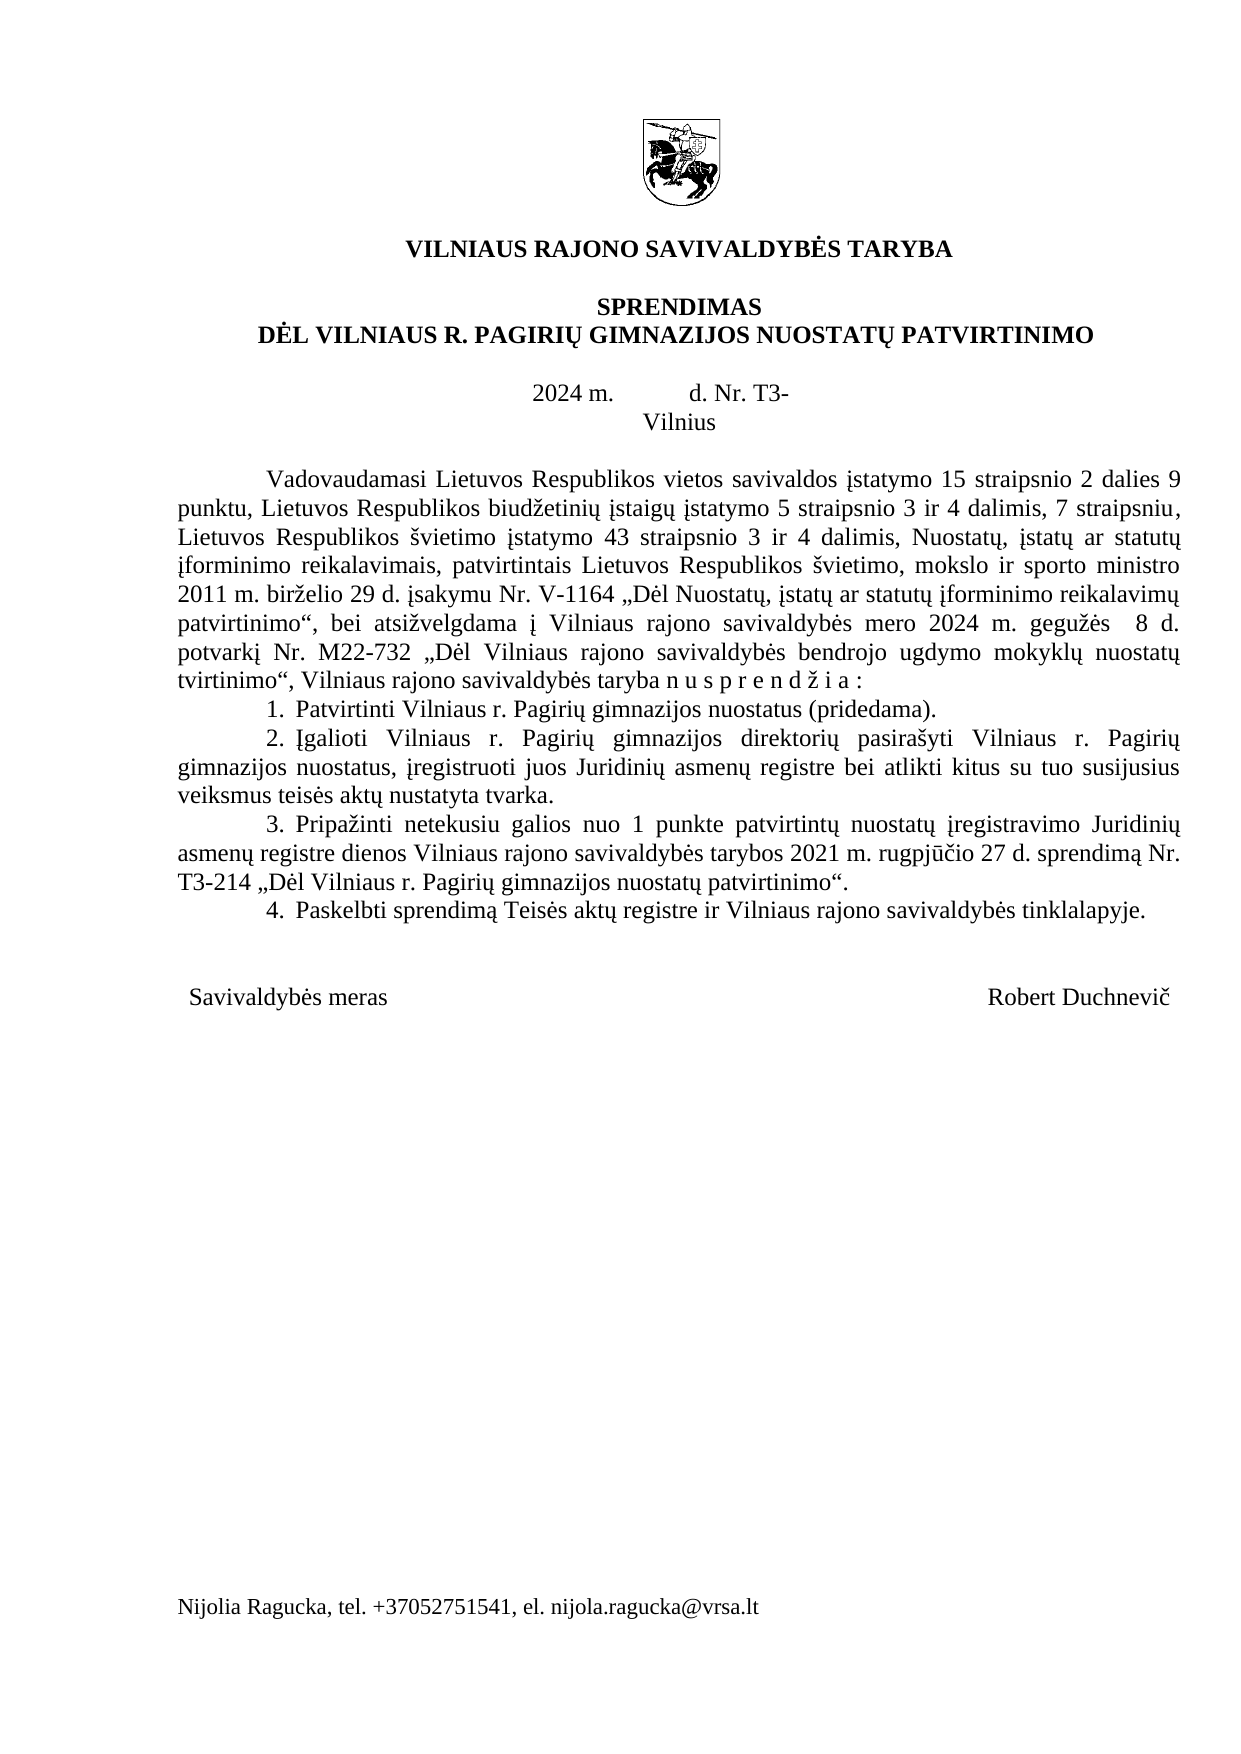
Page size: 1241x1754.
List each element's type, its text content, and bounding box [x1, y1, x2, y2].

text 4. Paskelbti sprendimą Teisės aktų registre ir Vilniaus rajono savivaldybės tinklalapyje. [177, 896, 1181, 924]
text 1. Patvirtinti Vilniaus r. Pagirių gimnazijos nuostatus (pridedama). [177, 694, 1181, 723]
table_header Savivaldybės meras [177, 982, 679, 1011]
text Nijolia Ragucka, tel. +37052751541, el. nijola.ragucka@vrsa.lt [177, 1593, 1181, 1619]
text 2. Įgalioti Vilniaus r. Pagirių gimnazijos direktorių pasirašyti Vilniaus r. Pagirių gimnazijos nuostatus, įregistruoti juos Juridinių asmenų registre bei atlikti kitus su tuo susijusius veiksmus teisės aktų nustatyta tvarka. [177, 723, 1181, 809]
text SPRENDIMAS [177, 292, 1181, 321]
text VILNIAUS RAJONO SAVIVALDYBĖS TARYBA [177, 234, 1181, 263]
text DĖL VILNIAUS R. PAGIRIŲ GIMNAZIJOS NUOSTATŲ PATVIRTINIMO [177, 321, 1181, 349]
text 3. Pripažinti netekusiu galios nuo 1 punkte patvirtintų nuostatų įregistravimo Juridinių asmenų registre dienos Vilniaus rajono savivaldybės tarybos 2021 m. rugpjūčio 27 d. sprendimą Nr. T3-214 „Dėl Vilniaus r. Pagirių gimnazijos nuostatų patvirtinimo“. [177, 809, 1181, 896]
text Vadovaudamasi Lietuvos Respublikos vietos savivaldos įstatymo 15 straipsnio 2 dalies 9 punktu, Lietuvos Respublikos biudžetinių įstaigų įstatymo 5 straipsnio 3 ir 4 dalimis, 7 straipsniu, Lietuvos Respublikos švietimo įstatymo 43 straipsnio 3 ir 4 dalimis, Nuostatų, įstatų ar statutų įforminimo reikalavimais, patvirtintais Lietuvos Respublikos švietimo, mokslo ir sporto ministro 2011 m. birželio 29 d. įsakymu Nr. V-1164 „Dėl Nuostatų, įstatų ar statutų įforminimo reikalavimų patvirtinimo“, bei atsižvelgdama į Vilniaus rajono savivaldybės mero 2024 m. gegužės 8 d. potvarkį Nr. M22-732 „Dėl Vilniaus rajono savivaldybės bendrojo ugdymo mokyklų nuostatų tvirtinimo“, Vilniaus rajono savivaldybės taryba nusprendžia: [177, 464, 1181, 694]
table_header Robert Duchnevič [680, 982, 1181, 1011]
text Vilnius [177, 407, 1181, 436]
text 2024 m. d. Nr. T3- [177, 378, 1181, 407]
